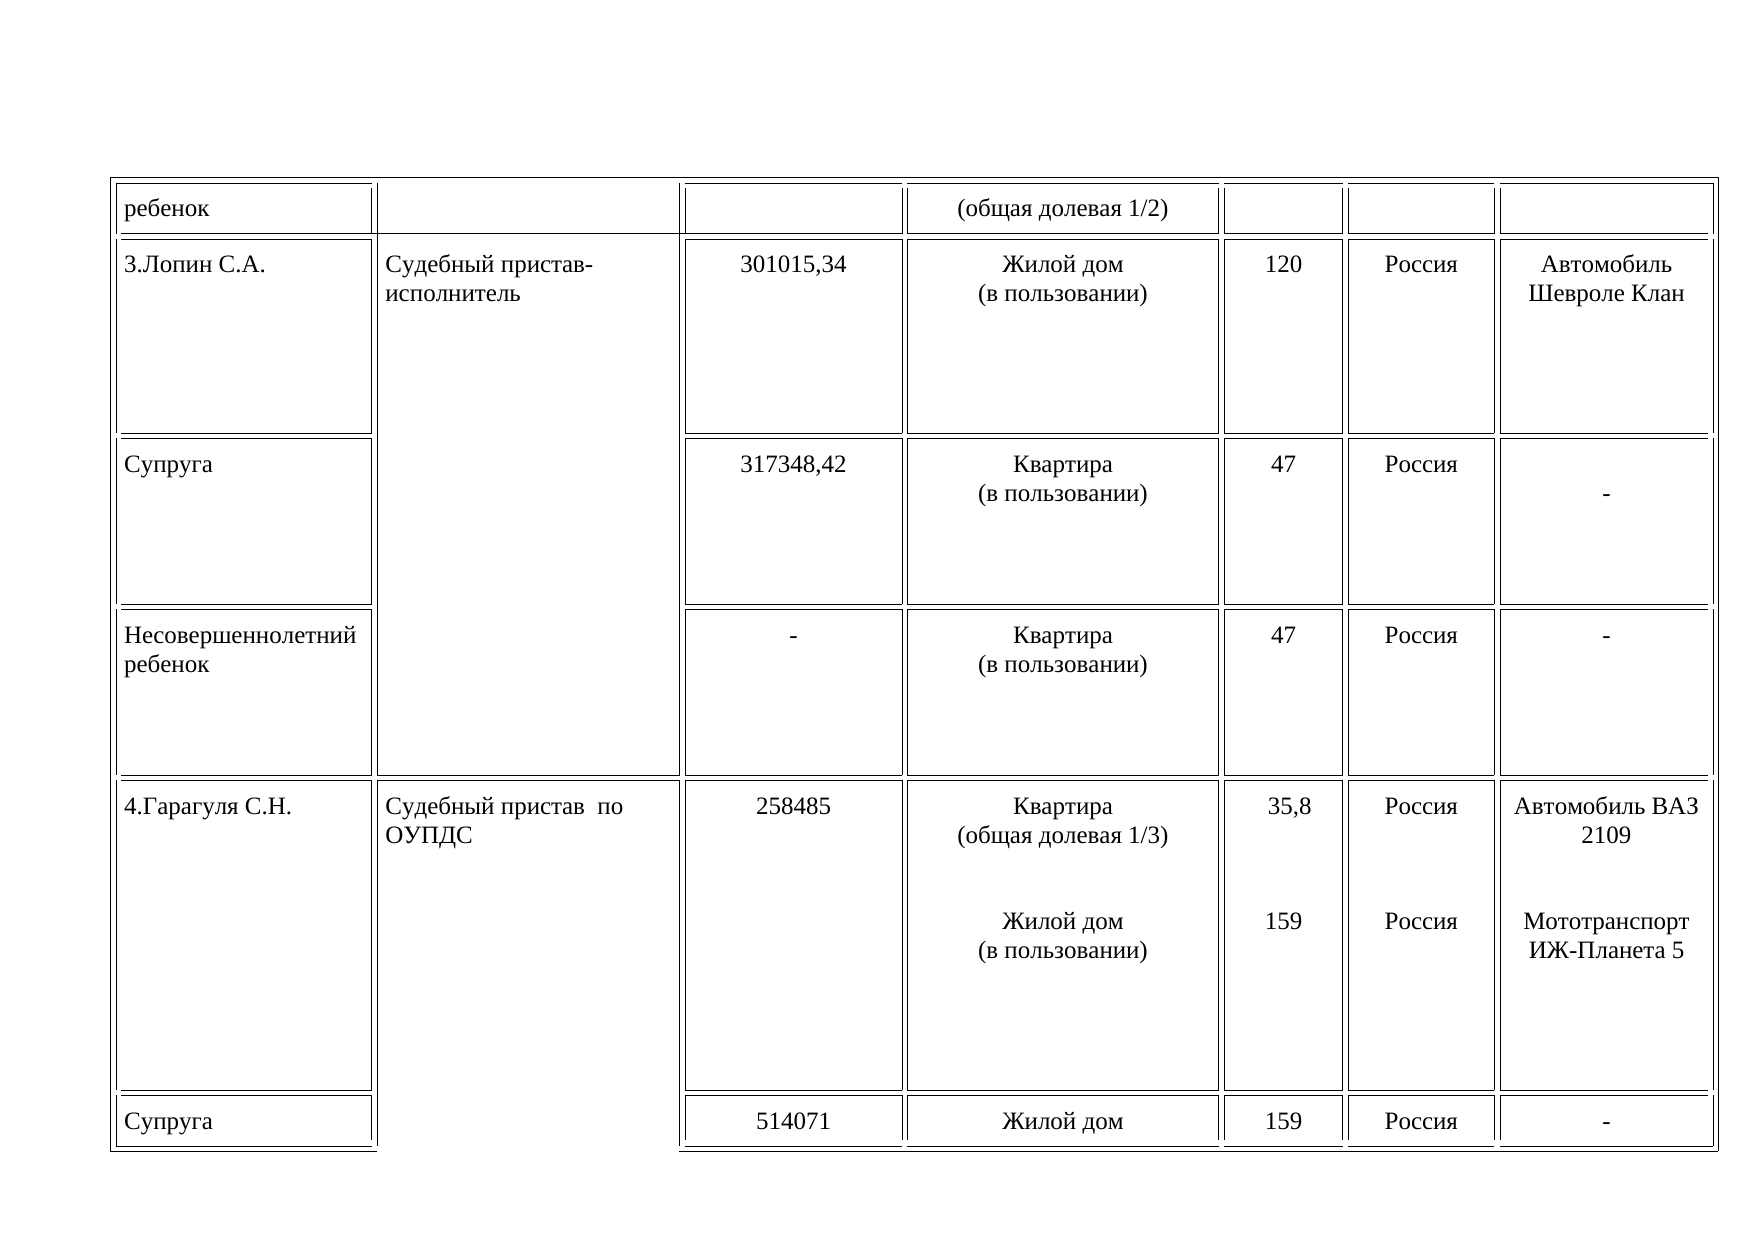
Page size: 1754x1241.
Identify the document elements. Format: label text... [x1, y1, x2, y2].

table_cell [1221, 178, 1345, 233]
table_cell 47 [1221, 433, 1345, 604]
table_cell Квартира (в пользовании) [904, 433, 1221, 604]
table_cell Судебный пристав по ОУПДС [374, 775, 682, 1146]
table_cell Квартира (в пользовании) [904, 604, 1221, 775]
table_cell - [682, 604, 904, 775]
table_cell 159 [1221, 1090, 1345, 1146]
table_cell Автомобиль ВАЗ 2109 Мототранспорт ИЖ-Планета 5 [1497, 775, 1716, 1089]
table_cell 317348,42 [682, 433, 904, 604]
table_cell - [686, 610, 902, 775]
table_cell - [1497, 1090, 1716, 1146]
table_cell 47 [1221, 604, 1345, 775]
table_cell Супруга [113, 1090, 374, 1146]
table_cell Жилой дом [904, 1090, 1221, 1146]
table_cell Несовершеннолетний ребенок [113, 604, 374, 775]
table_cell 35,8 159 [1221, 775, 1345, 1089]
table_cell Автомобиль Шевроле Клан [1497, 233, 1716, 433]
table_cell 3.Лопин С.А. [113, 233, 374, 433]
table_cell 120 [1221, 233, 1345, 433]
table_cell Россия [1345, 1090, 1497, 1146]
table_cell 301015,34 [682, 233, 904, 433]
table_cell 258485 [682, 775, 904, 1089]
table_cell 514071 [682, 1090, 904, 1146]
table_cell Судебный пристав-исполнитель [378, 234, 679, 775]
table_cell Россия [1345, 233, 1497, 433]
table_cell Жилой дом (в пользовании) [904, 233, 1221, 433]
table_cell 4.Гарагуля С.Н. [113, 775, 374, 1089]
table_cell Россия Россия [1345, 775, 1497, 1089]
table_cell Супруга [113, 433, 374, 604]
table_cell - [1497, 604, 1716, 775]
table_cell ребенок [113, 178, 374, 233]
table_cell Россия [1345, 604, 1497, 775]
table_cell Россия [1345, 433, 1497, 604]
table_cell [1345, 178, 1497, 233]
table_cell [374, 178, 682, 233]
table_cell - [682, 178, 904, 233]
table_cell Квартира (общая долевая 1/3) Жилой дом (в пользовании) [904, 775, 1221, 1089]
table_cell - [1497, 178, 1716, 233]
table_cell - [1497, 433, 1716, 604]
table_cell (общая долевая 1/2) [904, 178, 1221, 233]
